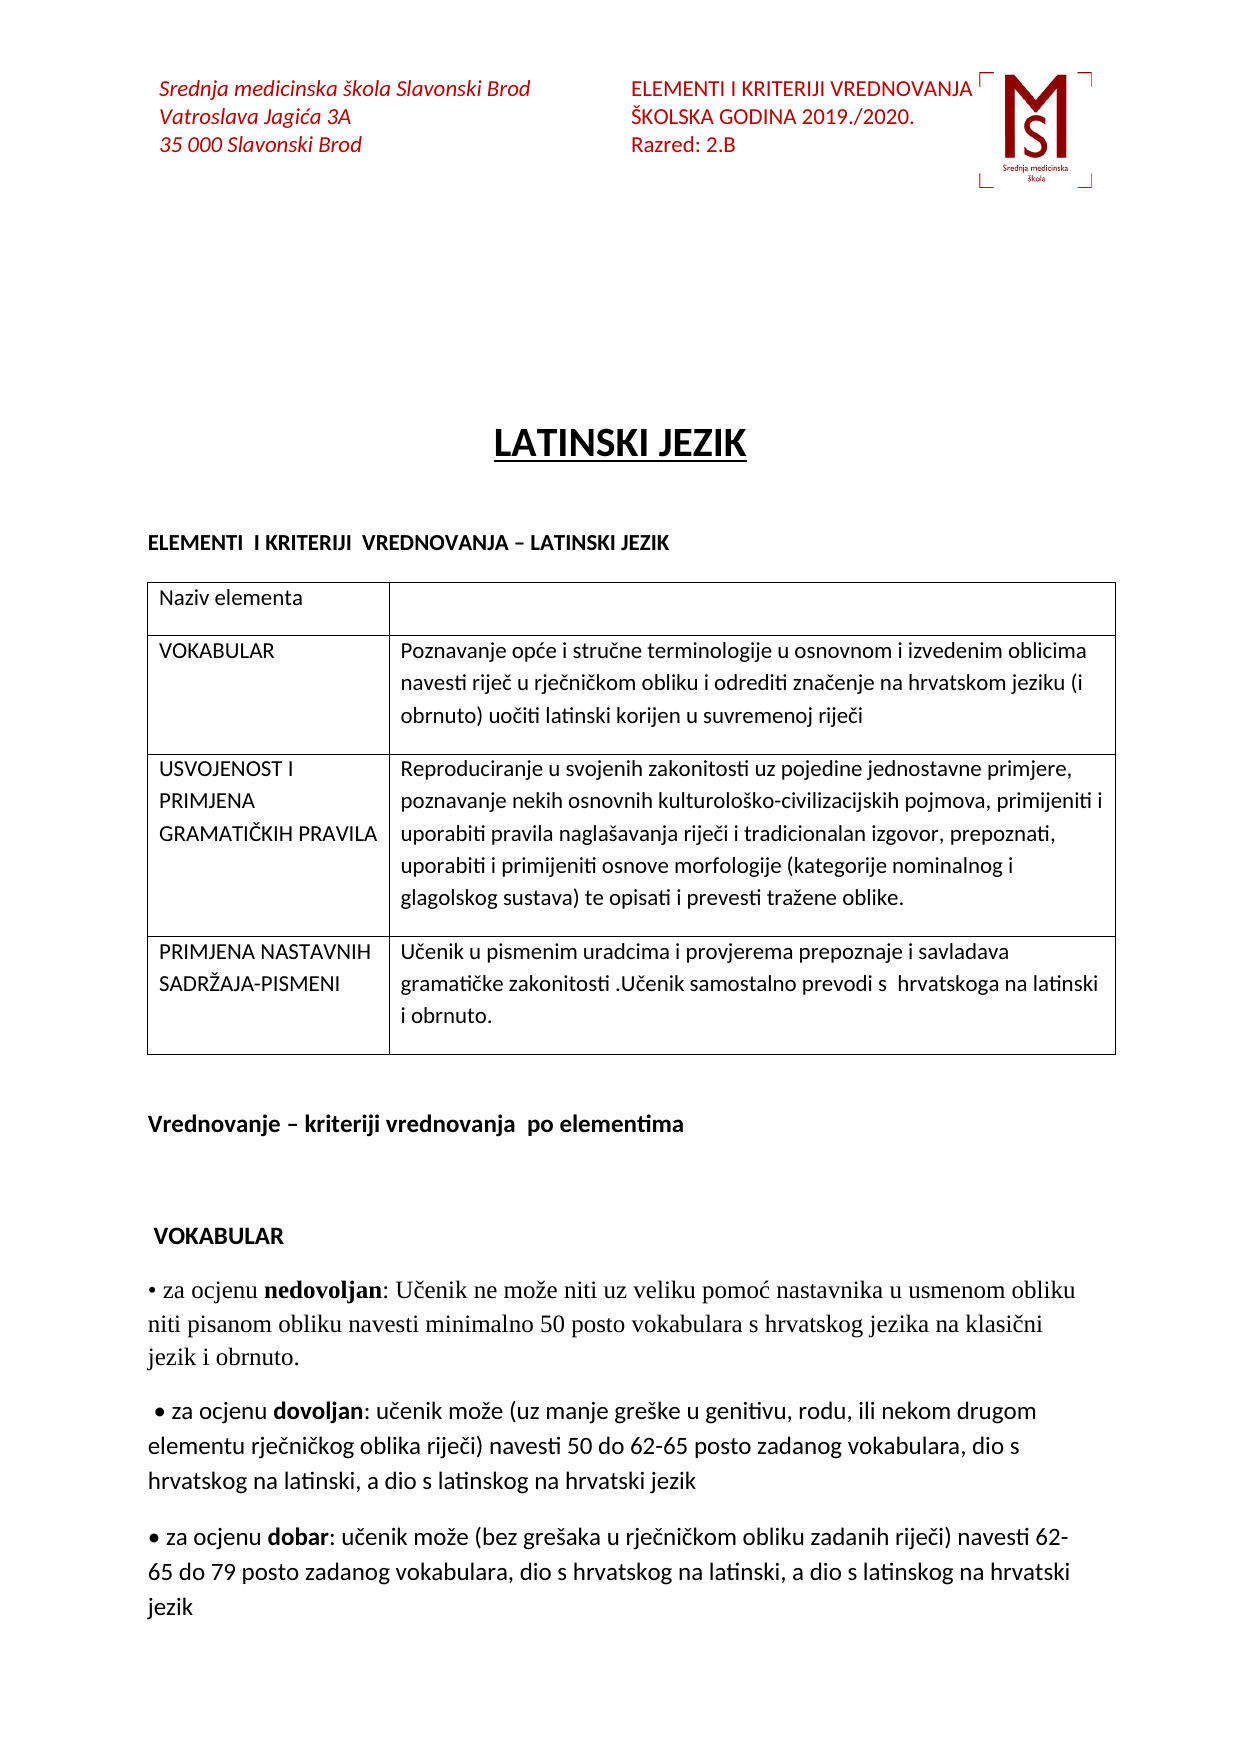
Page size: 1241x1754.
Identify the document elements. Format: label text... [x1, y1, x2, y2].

text • za ocjenu nedovoljan: Učenik ne može niti uz veliku pomoć nastavnika u usmenom obliku niti pisanom obliku navesti minimalno 50 posto vokabulara s hrvatskog jezika na klasični jezik i obrnuto. [148, 1276, 1093, 1370]
table_cell Poznavanje opće i stručne terminologije u osnovnom i izvedenim oblicima navesti riječ u rječničkom obliku i odrediti značenje na hrvatskom jeziku (i obrnuto) uočiti latinski korijen u suvremenoj riječi [390, 636, 1115, 753]
table_cell USVOJENOST I PRIMJENA GRAMATIČKIH PRAVILA [148, 755, 389, 936]
table_cell Učenik u pismenim uradcima i provjerema prepoznaje i savladava gramatičke zakonitosti .Učenik samostalno prevodi s hrvatskoga na latinski i obrnuto. [390, 937, 1115, 1054]
text • za ocjenu dovoljan: učenik može (uz manje greške u genitivu, rodu, ili nekom drugom elementu rječničkog oblika riječi) navesti 50 do 62-65 posto zadanog vokabulara, dio s hrvatskog na latinski, a dio s latinskog na hrvatski jezik [148, 1396, 1093, 1496]
text VOKABULAR [148, 1220, 1093, 1250]
table_cell Reproduciranje u svojenih zakonitosti uz pojedine jednostavne primjere, poznavanje nekih osnovnih kulturološko-civilizacijskih pojmova, primijeniti i uporabiti pravila naglašavanja riječi i tradicionalan izgovor, prepoznati, uporabiti i primijeniti osnove morfologije (kategorije nominalnog i glagolskog sustava) te opisati i prevesti tražene oblike. [390, 755, 1115, 936]
table_cell VOKABULAR [148, 636, 389, 753]
table_cell PRIMJENA NASTAVNIH SADRŽAJA-PISMENI [148, 937, 389, 1054]
text LATINSKI JEZIK [148, 416, 1093, 467]
text • za ocjenu dobar: učenik može (bez grešaka u rječničkom obliku zadanih riječi) navesti 62-65 do 79 posto zadanog vokabulara, dio s hrvatskog na latinski, a dio s latinskog na hrvatski jezik [148, 1521, 1093, 1622]
text Vrednovanje – kriteriji vrednovanja po elementima [148, 1108, 1093, 1139]
text ELEMENTI I KRITERIJI VREDNOVANJA – LATINSKI JEZIK [148, 528, 1093, 557]
table_header Naziv elementa [148, 583, 389, 635]
table_header [390, 583, 1115, 635]
